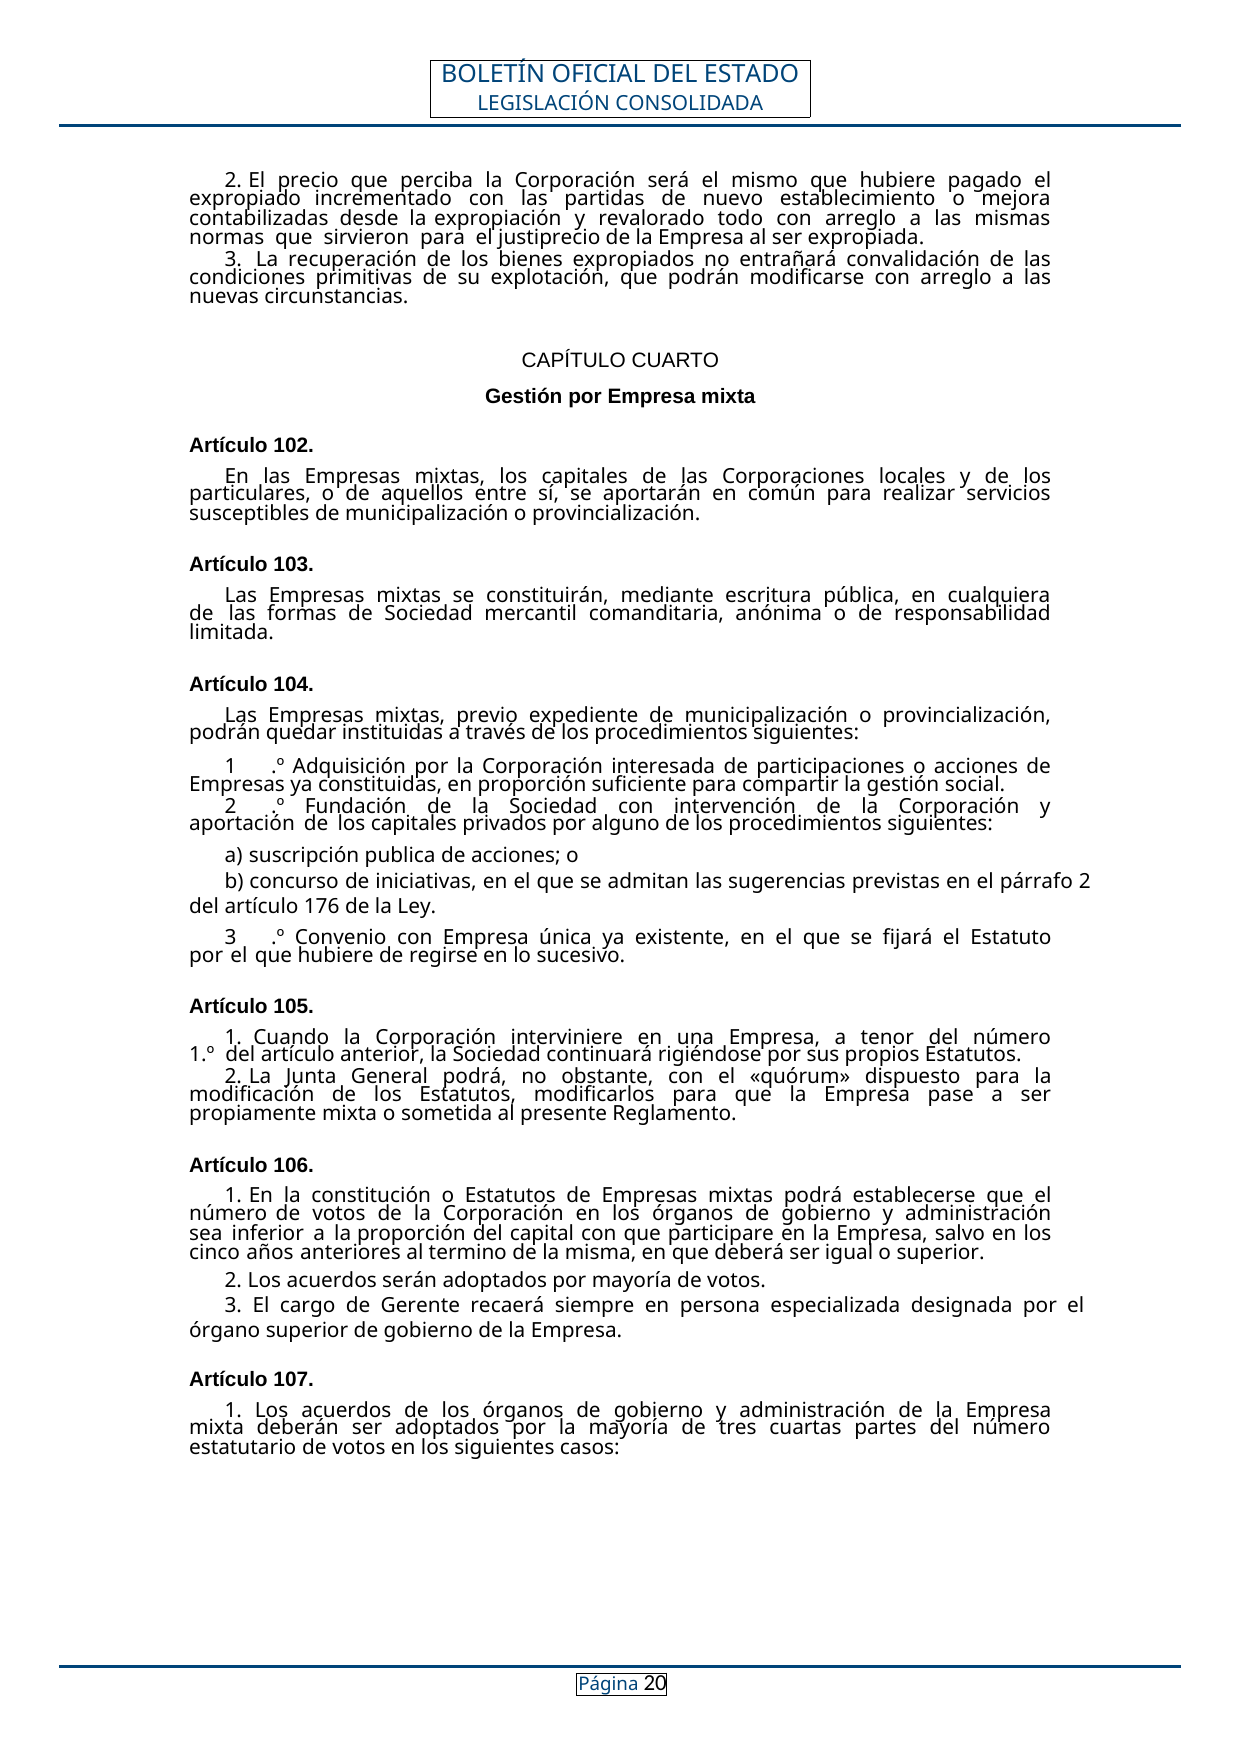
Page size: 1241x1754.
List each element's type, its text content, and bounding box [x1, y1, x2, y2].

text 1. Los acuerdos de los órganos de gobierno y administración de la Empresa mixta deberán ser adoptados por la mayoría de tres cuartas partes del número estatutario de votos en los siguientes casos: [189, 1401, 1051, 1460]
list concurso de iniciativas, en el que se admitan las sugerencias previstas en el párrafo 2 [224, 868, 1194, 893]
text CAPÍTULO CUARTO [215, 347, 1026, 371]
text del artículo 176 de la Ley. [189, 893, 1051, 918]
subtitle Gestión por Empresa mixta [457, 384, 783, 408]
text Las Empresas mixtas se constituirán, mediante escritura pública, en cualquiera de las formas de Sociedad mercantil comanditaria, anónima o de responsabilidad limitada. [189, 587, 1051, 646]
list El cargo de Gerente recaerá siempre en persona especializada designada por el [224, 1293, 1194, 1318]
list La recuperación de los bienes expropiados no entrañará convalidación de las condiciones primitivas de su explotación, que podrán modificarse con arreglo a las nuevas circunstancias. [189, 251, 1051, 310]
list La Junta General podrá, no obstante, con el «quórum» dispuesto para la modificación de los Estatutos, modificarlos para que la Empresa pase a ser propiamente mixta o sometida al presente Reglamento. [189, 1068, 1051, 1127]
list El precio que perciba la Corporación será el mismo que hubiere pagado el expropiado incrementado con las partidas de nuevo establecimiento o mejora contabilizadas desde la expropiación y revalorado todo con arreglo a las mismas normas que sirvieron para el justiprecio de la Empresa al ser expropiada. [189, 172, 1051, 251]
list suscripción publica de acciones; o [224, 840, 1194, 868]
list Los acuerdos serán adoptados por mayoría de votos. [224, 1266, 1194, 1293]
subtitle Artículo 105. [189, 994, 1194, 1018]
list Cuando la Corporación interviniere en una Empresa, a tenor del número 1.º del artículo anterior, la Sociedad continuará rigiéndose por sus propios Estatutos. [189, 1029, 1051, 1068]
text Artículo 102. [189, 433, 1133, 457]
list .º Convenio con Empresa única ya existente, en el que se fijará el Estatuto por el que hubiere de regirse en lo sucesivo. [189, 929, 1051, 968]
text órgano superior de gobierno de la Empresa. [189, 1318, 1194, 1343]
list En la constitución o Estatutos de Empresas mixtas podrá establecerse que el número de votos de la Corporación en los órganos de gobierno y administración sea inferior a la proporción del capital con que participare en la Empresa, salvo en los cinco años anteriores al termino de la misma, en que deberá ser igual o superior. [189, 1187, 1051, 1266]
list .º Fundación de la Sociedad con intervención de la Corporación y aportación de los capitales privados por alguno de los procedimientos siguientes: [189, 797, 1051, 837]
list .º Adquisición por la Corporación interesada de participaciones o acciones de Empresas ya constituidas, en proporción suficiente para compartir la gestión social. [189, 758, 1051, 797]
text En las Empresas mixtas, los capitales de las Corporaciones locales y de los particulares, o de aquellos entre sí, se aportarán en común para realizar servicios susceptibles de municipalización o provincialización. [189, 468, 1051, 527]
subtitle Artículo 107. [189, 1367, 1194, 1391]
subtitle Artículo 106. [189, 1153, 1194, 1177]
subtitle Artículo 104. [189, 672, 1194, 696]
text Las Empresas mixtas, previo expediente de municipalización o provincialización, podrán quedar instituidas a través de los procedimientos siguientes: [189, 706, 1051, 746]
subtitle Artículo 103. [189, 552, 1194, 576]
